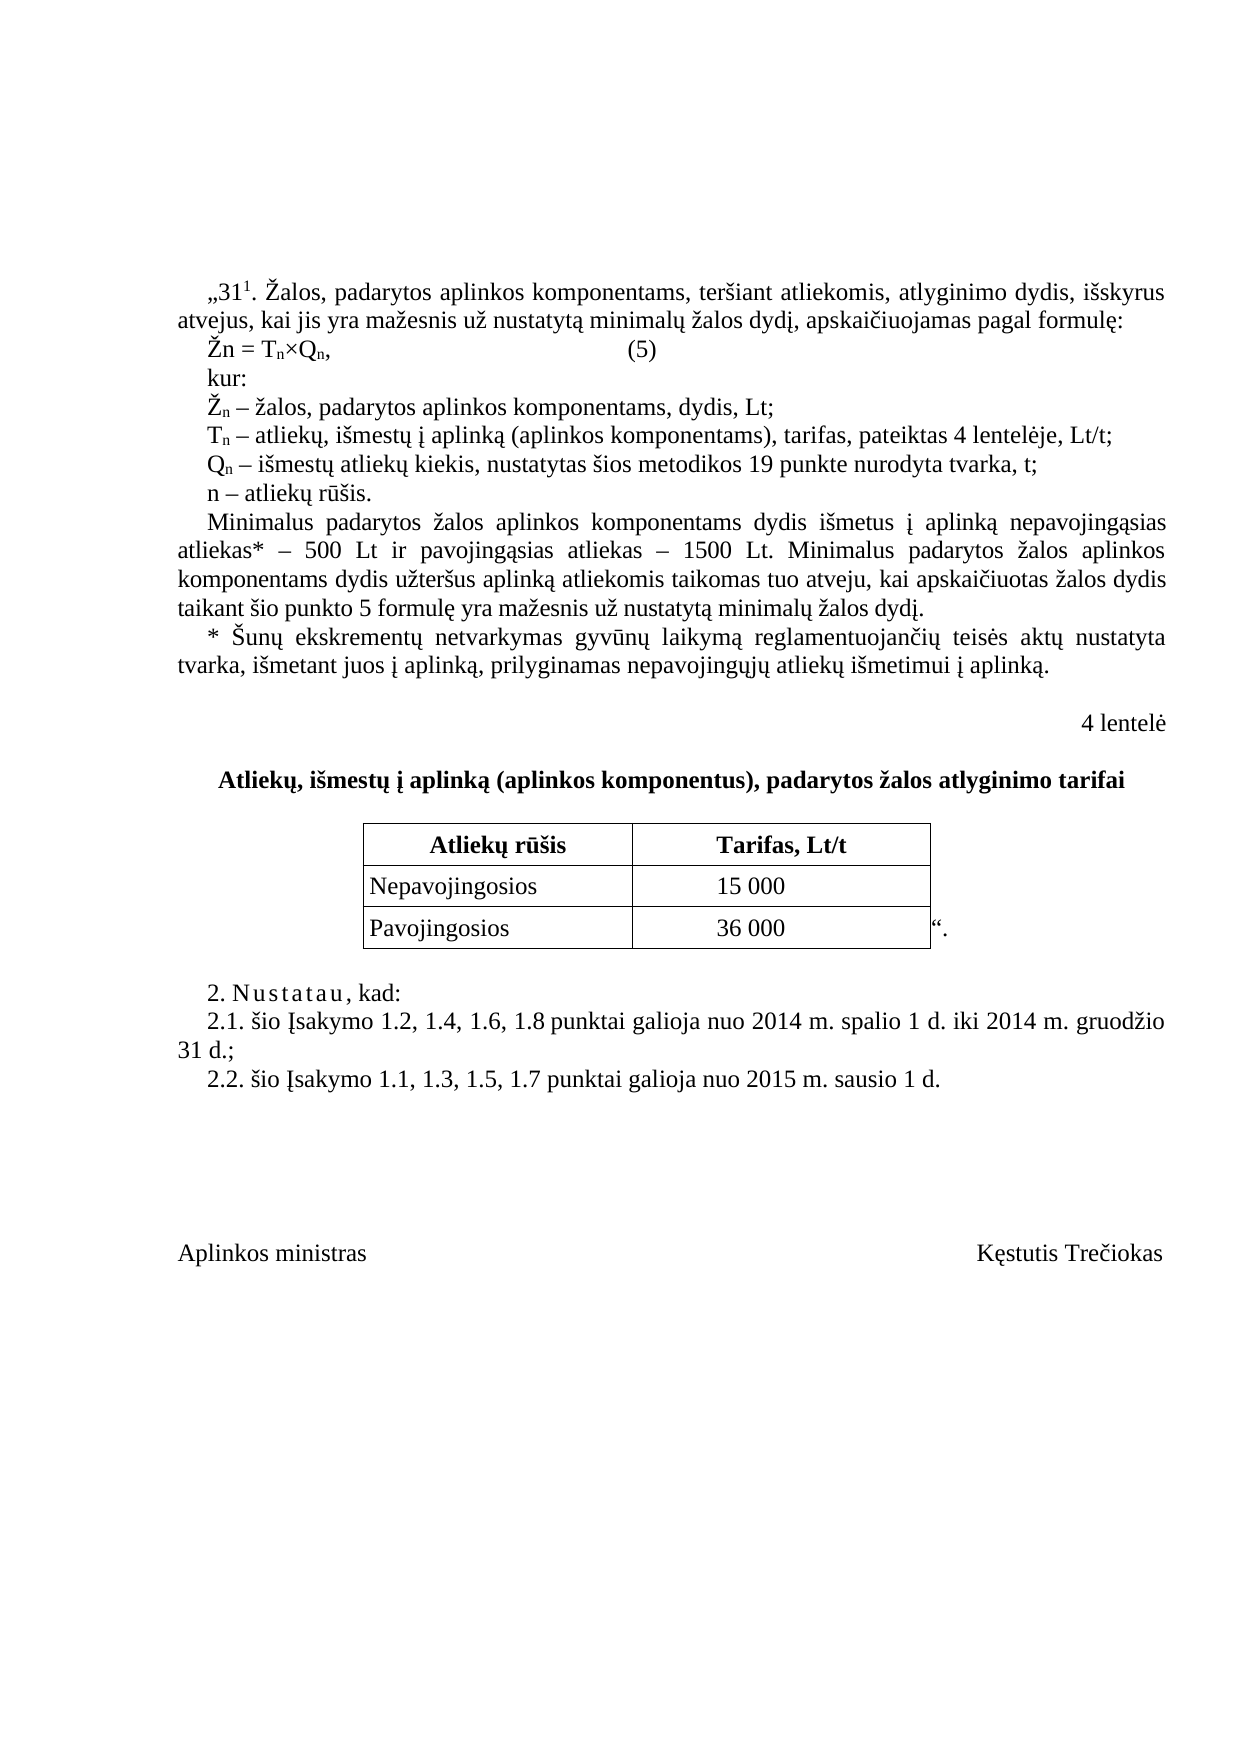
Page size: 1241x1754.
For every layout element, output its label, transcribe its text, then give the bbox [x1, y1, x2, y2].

table_cell [931, 865, 966, 906]
text Atliekų, išmestų į aplinką (aplinkos komponentus), padarytos žalos atlyginimo tarifai [177, 765, 1166, 794]
text Minimalus padarytos žalos aplinkos komponentams dydis išmetus į aplinką nepavojingąsias atliekas* – 500 Lt ir pavojingąsias atliekas – 1500 Lt. Minimalus padarytos žalos aplinkos komponentams dydis užteršus aplinką atliekomis taikomas tuo atveju, kai apskaičiuotas žalos dydis taikant šio punkto 5 formulę yra mažesnis už nustatytą minimalų žalos dydį. [177, 507, 1166, 622]
table_header Aplinkos ministras [177, 1236, 679, 1267]
table_cell 15 000 [633, 866, 930, 906]
text 2.2. šio Įsakymo 1.1, 1.3, 1.5, 1.7 punktai galioja nuo 2015 m. sausio 1 d. [177, 1064, 1166, 1093]
table_header Tarifas, Lt/t [633, 824, 930, 864]
text Tn – atliekų, išmestų į aplinką (aplinkos komponentams), tarifas, pateiktas 4 lentelėje, Lt/t; [177, 420, 1166, 449]
text 2.1. šio Įsakymo 1.2, 1.4, 1.6, 1.8 punktai galioja nuo 2014 m. spalio 1 d. iki 2014 m. gruodžio 31 d.; [177, 1006, 1166, 1064]
table_header Atliekų rūšis [364, 824, 632, 864]
text kur: [177, 363, 1166, 392]
table_cell Pavojingosios [364, 907, 632, 948]
text Qn – išmestų atliekų kiekis, nustatytas šios metodikos 19 punkte nurodyta tvarka, t; [177, 449, 1166, 478]
text Žn = Tn×Qn, (5) [177, 334, 1166, 363]
table_header [931, 823, 966, 864]
text * Šunų ekskrementų netvarkymas gyvūnų laikymą reglamentuojančių teisės aktų nustatyta tvarka, išmetant juos į aplinką, prilyginamas nepavojingųjų atliekų išmetimui į aplinką. [177, 622, 1166, 679]
text 2. Nustatau, kad: [177, 978, 1166, 1006]
table_cell Nepavojingosios [364, 866, 632, 906]
table_header Kęstutis Trečiokas [679, 1236, 1167, 1267]
text 4 lentelė [177, 708, 1166, 737]
text „311. Žalos, padarytos aplinkos komponentams, teršiant atliekomis, atlyginimo dydis, išskyrus atvejus, kai jis yra mažesnis už nustatytą minimalų žalos dydį, apskaičiuojamas pagal formulę: [177, 277, 1166, 334]
text n – atliekų rūšis. [177, 478, 1166, 507]
table_cell “. [931, 906, 966, 948]
table_cell 36 000 [633, 907, 930, 948]
text Žn – žalos, padarytos aplinkos komponentams, dydis, Lt; [177, 392, 1166, 420]
